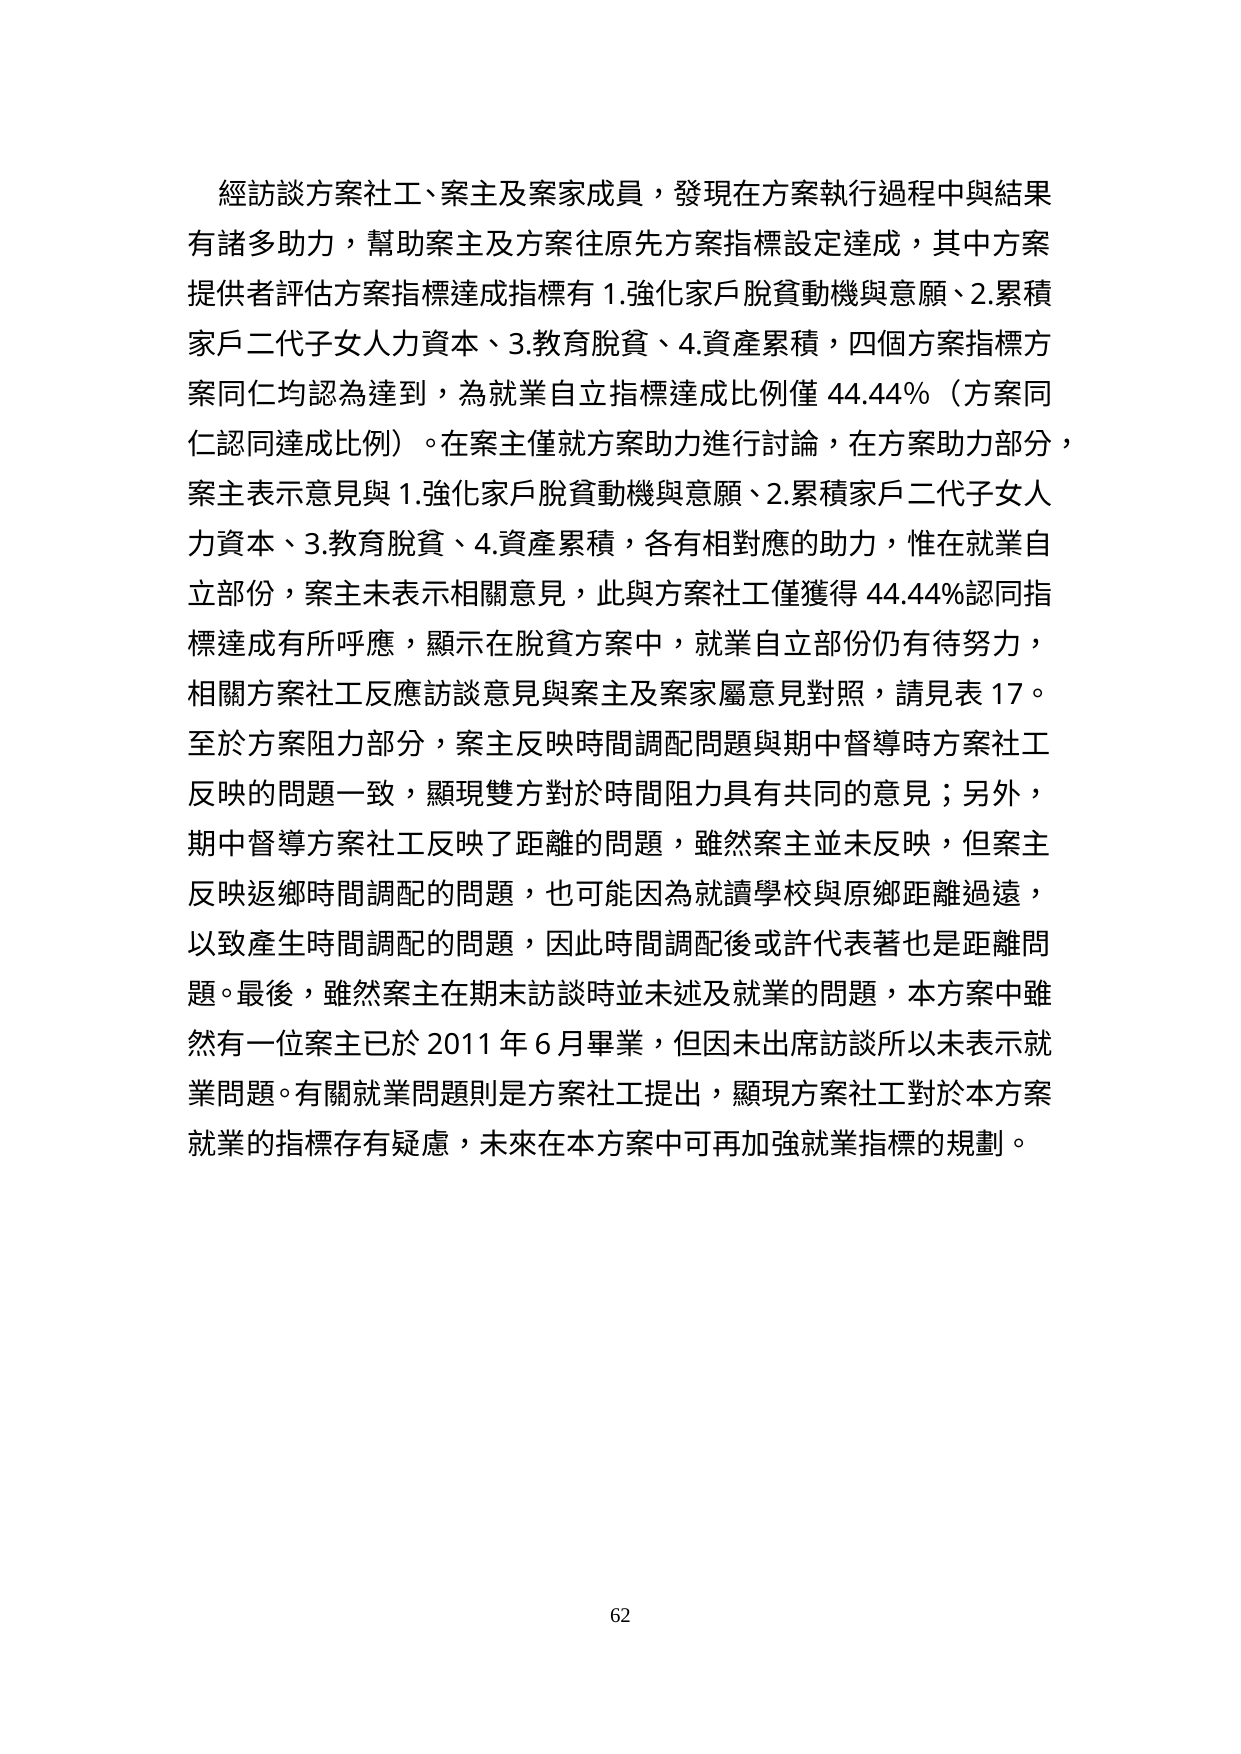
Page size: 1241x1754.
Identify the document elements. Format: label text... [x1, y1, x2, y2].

text 經訪談方案社工、案主及案家成員，發現在方案執行過程中與結果有諸多助力，幫助案主及方案往原先方案指標設定達成，其中方案提供者評估方案指標達成指標有1.強化家戶脫貧動機與意願、2.累積家戶二代子女人力資本、3.教育脫貧、4.資產累積，四個方案指標方案同仁均認為達到，為就業自立指標達成比例僅44.44％（方案同仁認同達成比例）。在案主僅就方案助力進行討論，在方案助力部分，案主表示意見與1.強化家戶脫貧動機與意願、2.累積家戶二代子女人力資本、3.教育脫貧、4.資產累積，各有相對應的助力，惟在就業自立部份，案主未表示相關意見，此與方案社工僅獲得44.44%認同指標達成有所呼應，顯示在脫貧方案中，就業自立部份仍有待努力，相關方案社工反應訪談意見與案主及案家屬意見對照，請見表17。至於方案阻力部分，案主反映時間調配問題與期中督導時方案社工反映的問題一致，顯現雙方對於時間阻力具有共同的意見；另外，期中督導方案社工反映了距離的問題，雖然案主並未反映，但案主反映返鄉時間調配的問題，也可能因為就讀學校與原鄉距離過遠，以致產生時間調配的問題，因此時間調配後或許代表著也是距離問題。最後，雖然案主在期末訪談時並未述及就業的問題，本方案中雖然有一位案主已於2011年6月畢業，但因未出席訪談所以未表示就業問題。有關就業問題則是方案社工提出，顯現方案社工對於本方案就業的指標存有疑慮，未來在本方案中可再加強就業指標的規劃。 [187, 164, 1053, 1164]
